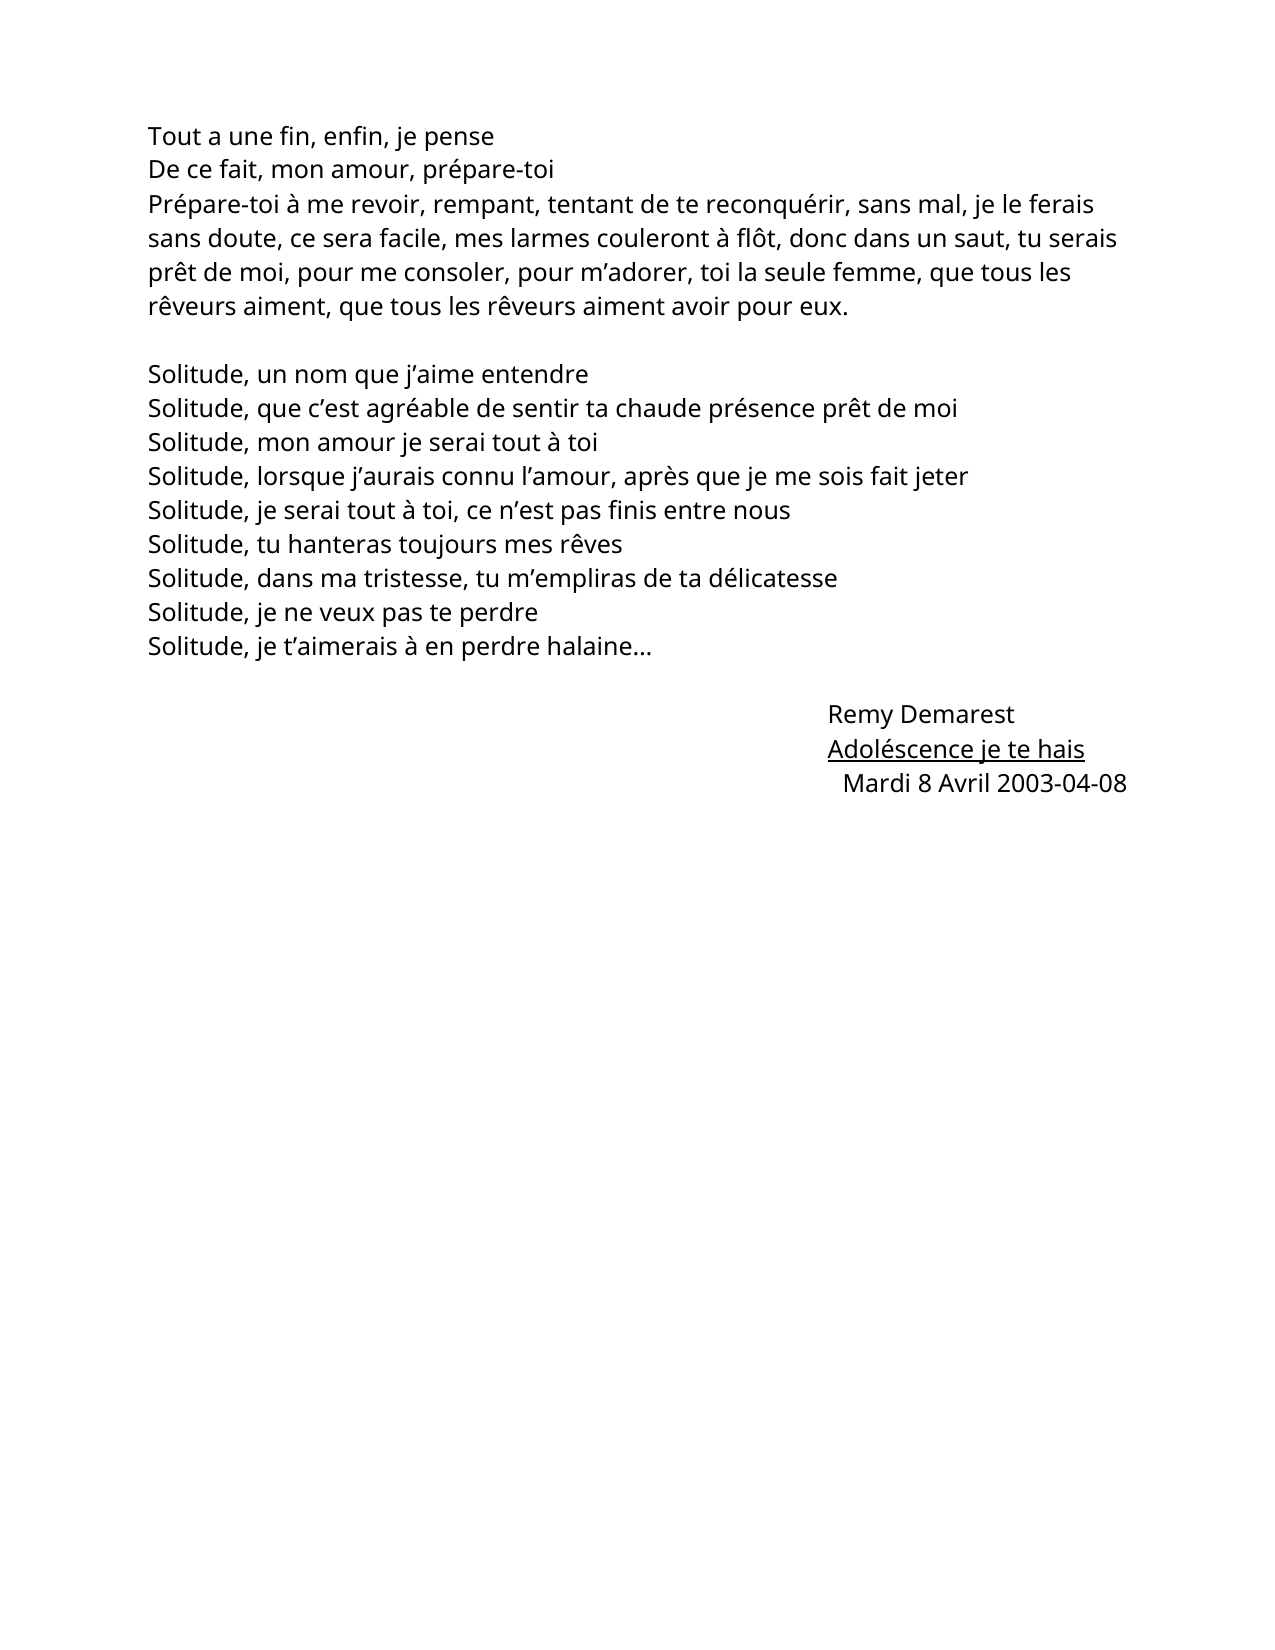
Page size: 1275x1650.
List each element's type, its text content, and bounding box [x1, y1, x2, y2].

text Solitude, lorsque j’aurais connu l’amour, après que je me sois fait jeter [148, 459, 1127, 493]
text Solitude, dans ma tristesse, tu m’empliras de ta délicatesse [148, 561, 1127, 595]
text Prépare-toi à me revoir, rempant, tentant de te reconquérir, sans mal, je le ferais sans doute, ce sera facile, mes larmes couleront à flôt, donc dans un saut, tu serais prêt de moi, pour me consoler, pour m’adorer, toi la seule femme, que tous les rêveurs aiment, que tous les rêveurs aiment avoir pour eux. [148, 186, 1127, 322]
text Solitude, je ne veux pas te perdre [148, 595, 1127, 629]
text Solitude, que c’est agréable de sentir ta chaude présence prêt de moi [148, 391, 1127, 425]
text De ce fait, mon amour, prépare-toi [148, 152, 1127, 186]
text Solitude, un nom que j’aime entendre [148, 357, 1127, 391]
text Solitude, je t’aimerais à en perdre halaine… [148, 629, 1127, 663]
text Solitude, tu hanteras toujours mes rêves [148, 527, 1127, 561]
subtitle Adoléscence je te hais [148, 731, 1127, 765]
text Remy Demarest [148, 697, 1127, 731]
text Solitude, je serai tout à toi, ce n’est pas finis entre nous [148, 493, 1127, 527]
text Tout a une fin, enfin, je pense [148, 118, 1127, 152]
text Solitude, mon amour je serai tout à toi [148, 425, 1127, 459]
text Mardi 8 Avril 2003-04-08 [148, 765, 1127, 799]
